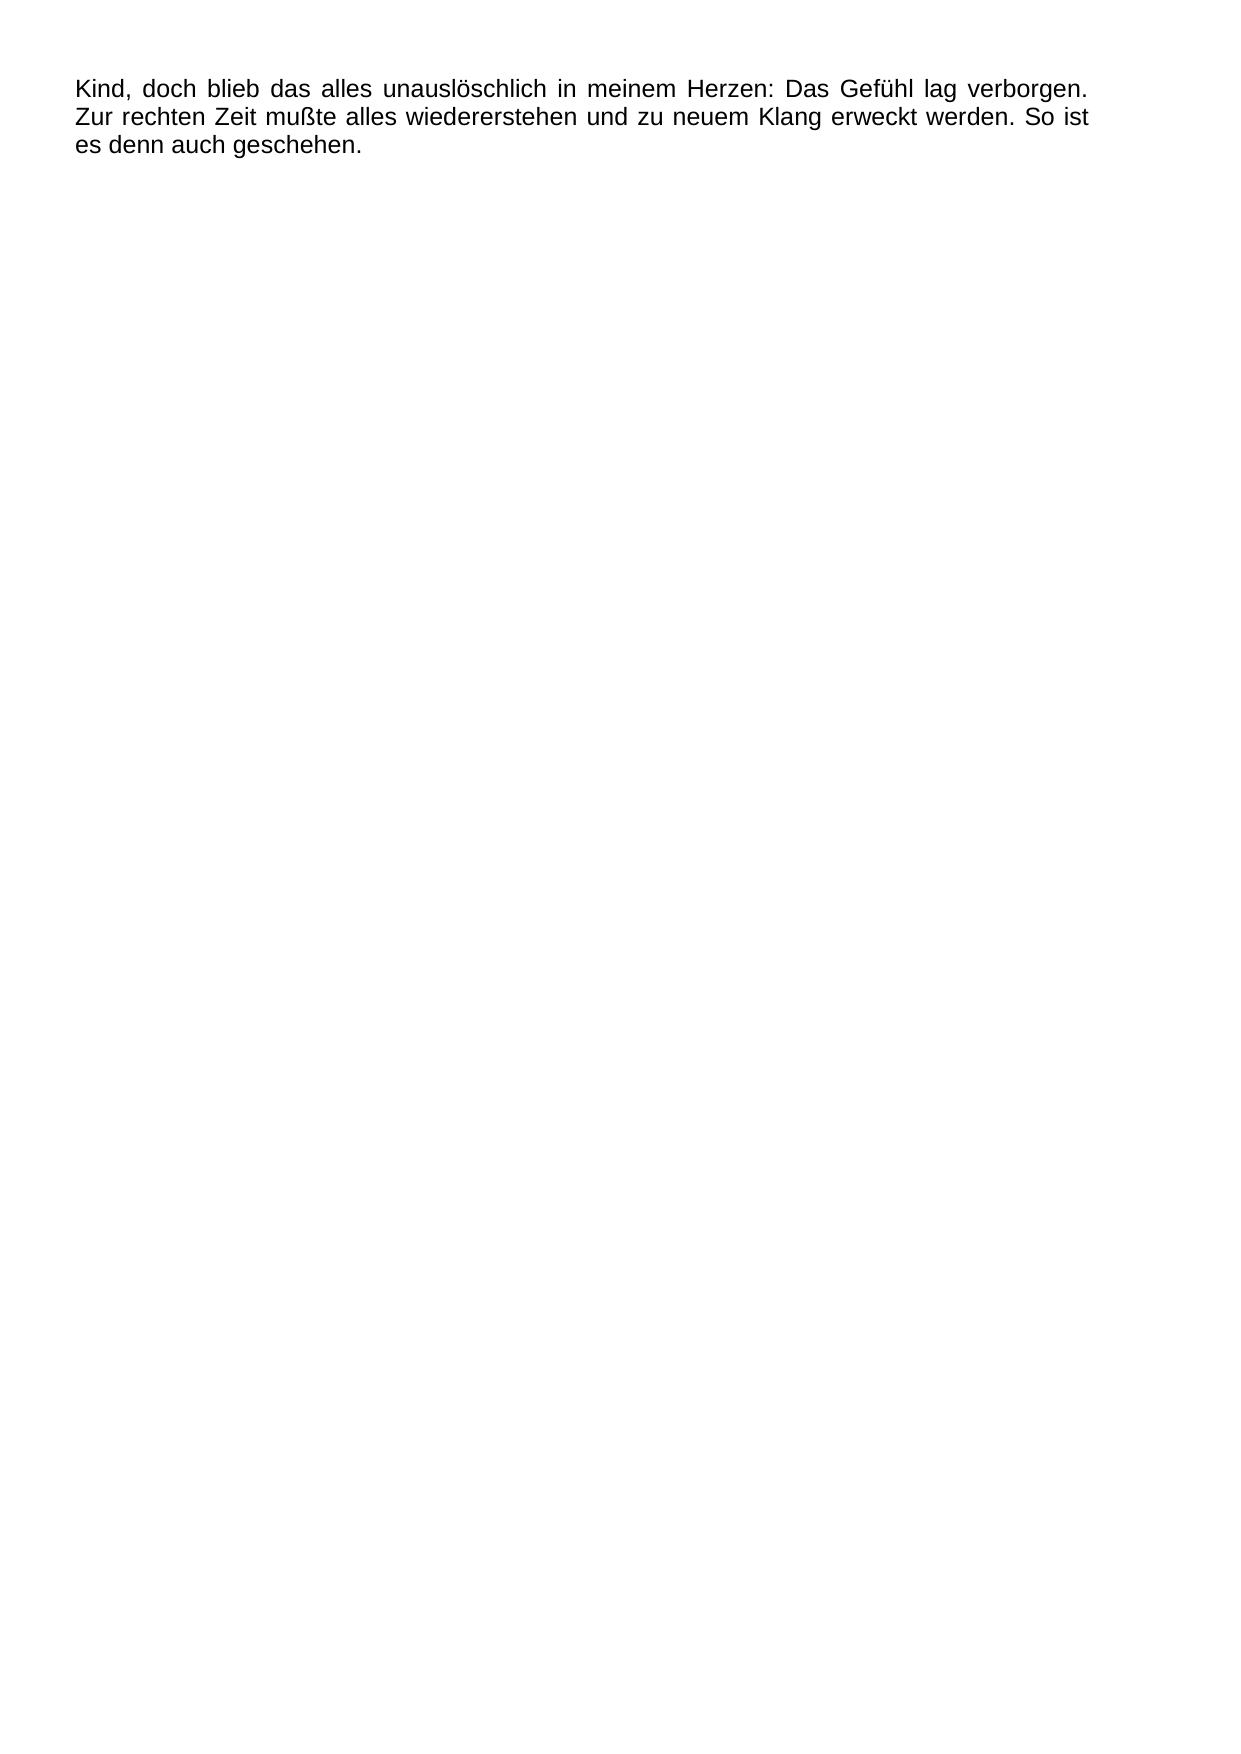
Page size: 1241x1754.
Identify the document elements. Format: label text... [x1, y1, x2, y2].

text Kind, doch blieb das alles unauslöschlich in meinem Herzen: Das Gefühl lag verborgen. Zur rechten Zeit mußte alles wiedererstehen und zu neuem Klang erweckt werden. So ist es denn auch geschehen. [75, 75, 1091, 159]
